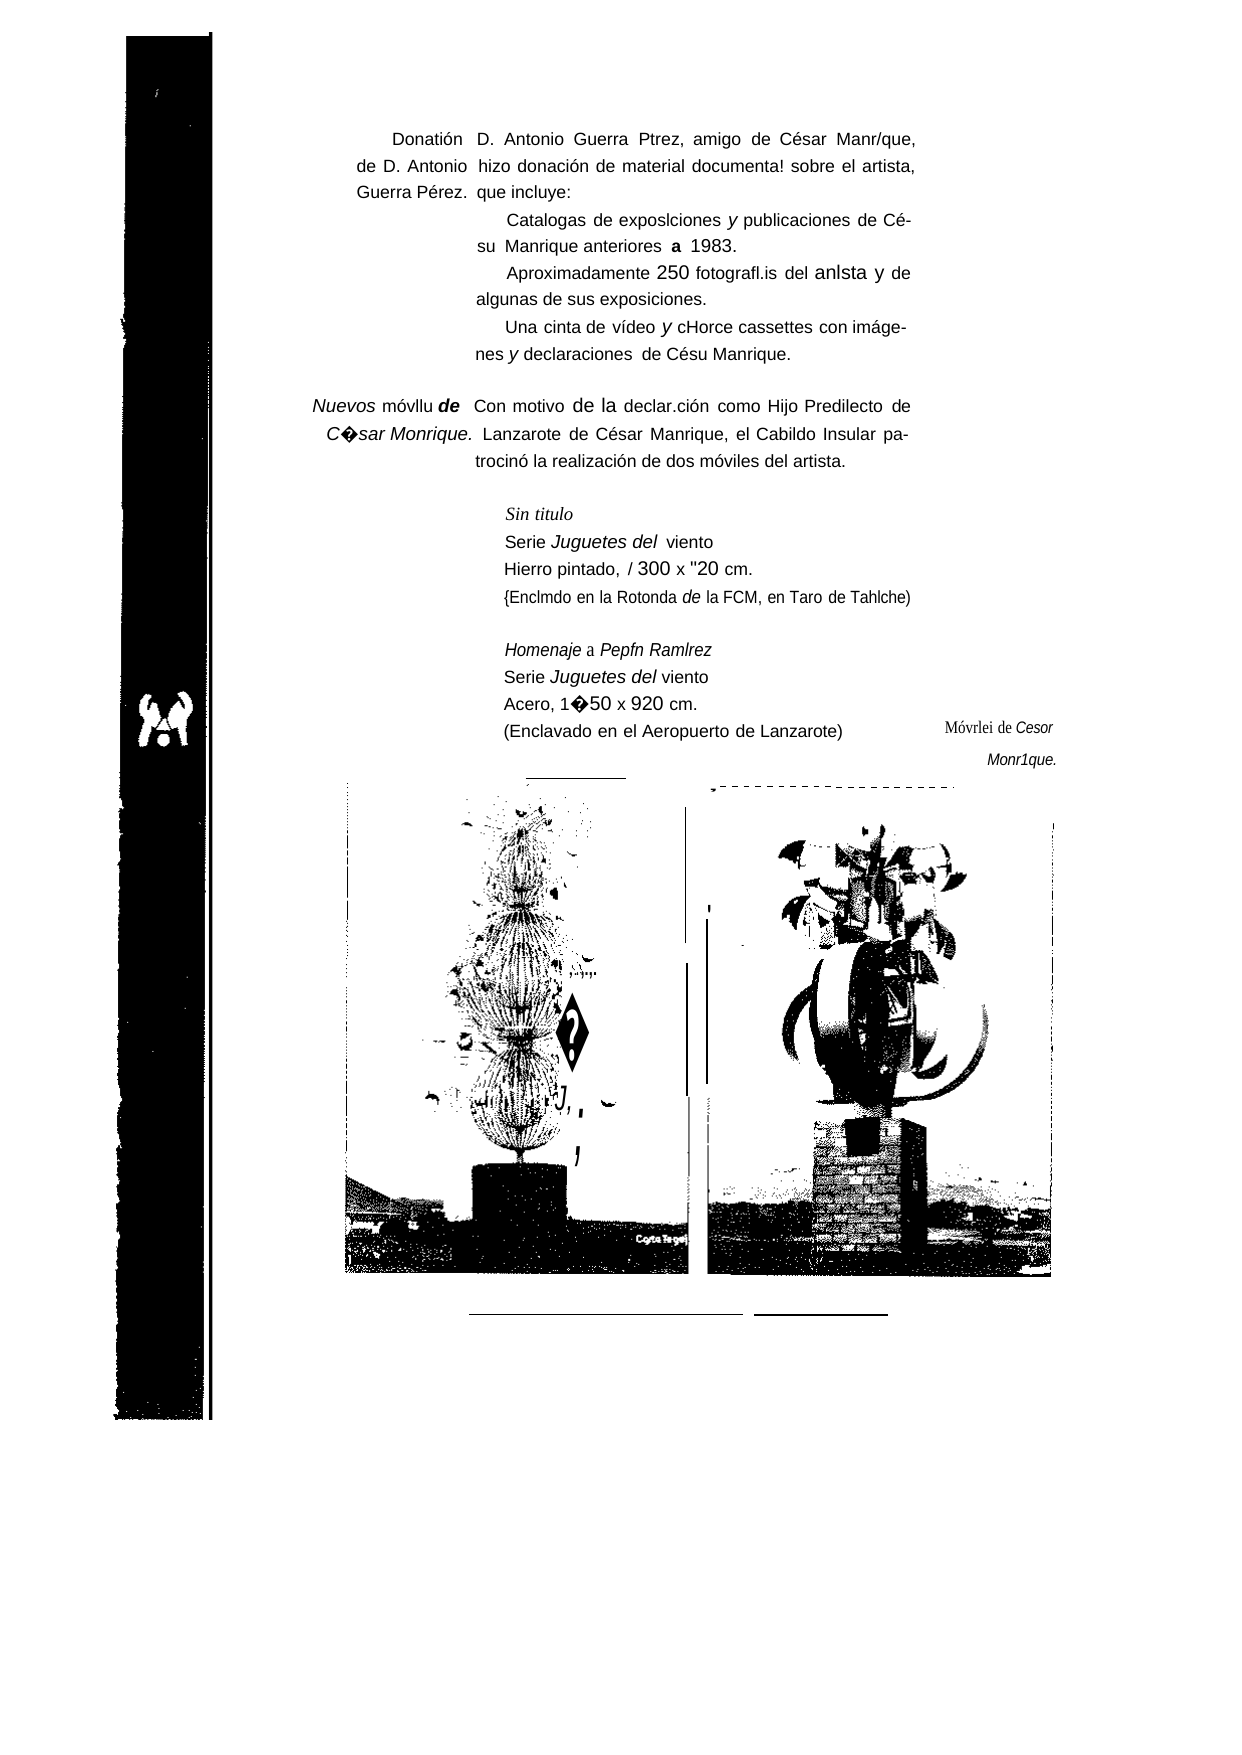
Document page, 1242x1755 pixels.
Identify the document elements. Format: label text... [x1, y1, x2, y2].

text Aproximadamente 250 fotografl.is del anlsta y de algunas de sus exposiciones. [476, 261, 920, 309]
text Serie Juguetes del viento Hierro pintado, / 300 x "20 cm. [504, 531, 759, 580]
text (Enclavado en el Aeropuerto de Lanzarote) [503, 721, 920, 742]
text Sin titulo [505, 503, 920, 525]
text Una cinta de vídeo y cHorce cassettes con imáge-nes y declaraciones de Césu Manrique. [475, 315, 920, 364]
text Nuevos móvllu de Con motivo de la declar.ción como Hijo Predilecto de [312, 394, 920, 417]
text {Enclmdo en la Rotonda de la FCM, en Taro de Tahlche) [504, 586, 920, 607]
text Móvrlei de Cesor [944, 717, 1212, 737]
text Catalogas de exposlciones y publicaciones de Cé-su Manrique anteriores a 1983. [477, 209, 920, 257]
text Monr1que. [987, 749, 1212, 769]
text C�sar Monrique. Lanzarote de César Manrique, el Cabildo Insular pa-trocinó la realización de dos móviles del artista. [326, 423, 920, 471]
text Donatión D. Antonio Guerra Ptrez, amigo de César Manr/que, de D. Antonio hizo donación de material documenta! sobre el artista, Guerra Pérez. que incluye: [356, 129, 916, 202]
text Homenaje a Pepfn Ramlrez Serie Juguetes del viento Acero, 1�50 x 920 cm. [504, 637, 751, 714]
